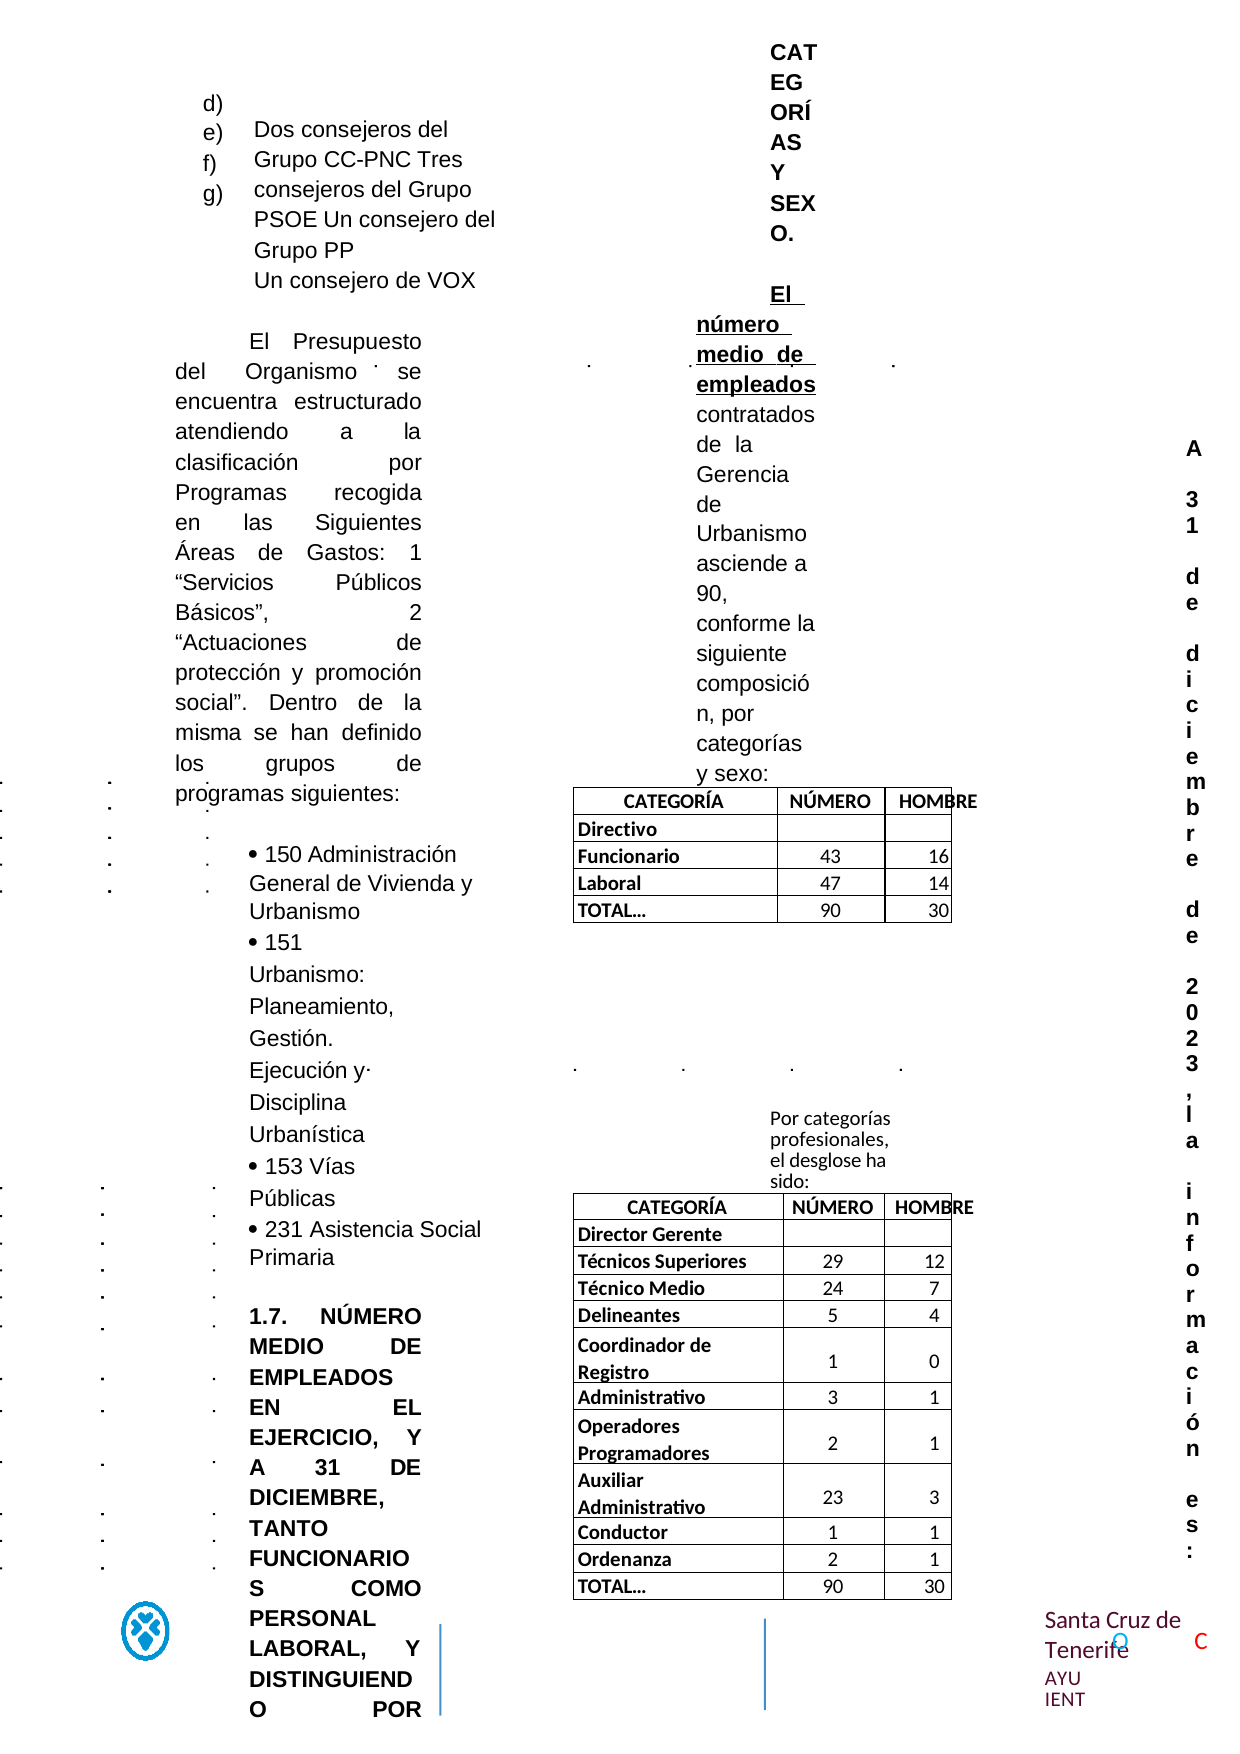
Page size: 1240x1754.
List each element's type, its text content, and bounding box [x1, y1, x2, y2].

table_cell 29 [784, 1247, 884, 1273]
text Contabilidad [52, 36, 216, 61]
table_cell Laboral [574, 869, 777, 895]
table_cell 30 [886, 896, 951, 922]
table_cell Técnicos Superiores [574, 1247, 783, 1273]
table_header CATEGORÍA [574, 788, 777, 813]
text d) [203, 91, 229, 116]
table_header HOMBRE [885, 1194, 951, 1219]
text El número medio de empleados contratados de la Gerencia de Urbanismo asciende a 90, conforme la siguiente composición, por categorías y sexo: [696, 279, 819, 787]
table_cell 47 [778, 869, 884, 895]
text  231 Asistencia Social Primaria [249, 1215, 508, 1271]
table_cell 3 [885, 1464, 951, 1517]
table_cell 30 [885, 1573, 951, 1598]
table_cell Delineantes [574, 1301, 783, 1327]
table_cell Coordinador de Registro [574, 1328, 783, 1382]
table_cell Técnico Medio [574, 1275, 783, 1300]
table_header CATEGORÍA [574, 1194, 783, 1219]
table_cell TOTAL… [574, 1573, 783, 1598]
table_cell 1 [784, 1518, 884, 1544]
text Santa Cruz de Tenerife [1044, 1604, 1079, 1665]
text A 31 de diciembre de 2023, la información es: [1186, 1146, 1197, 1267]
table_cell 2 [784, 1545, 884, 1572]
table_cell 14 [886, 869, 951, 895]
table_cell [886, 815, 951, 841]
table_cell 1 [885, 1383, 951, 1409]
table_cell 24 [784, 1275, 884, 1300]
table_header HOMBRE [886, 788, 951, 813]
table_cell 43 [778, 842, 884, 868]
text AYUNTAMIENTO [1044, 1669, 1079, 1711]
table_cell Auxiliar Administrativo [574, 1464, 783, 1517]
text  151 Urbanismo: Planeamiento, Gestión. Ejecución y Disciplina Urbanística  153 Vías Públicas [249, 925, 422, 1213]
text  150 Administración General de Vivienda y Urbanismo [249, 840, 508, 925]
table_cell Administrativo [574, 1383, 783, 1409]
table_cell [885, 1220, 951, 1246]
table_header NÚMERO [784, 1194, 884, 1219]
table_cell 7 [885, 1275, 951, 1300]
text f) [203, 151, 229, 176]
text e) [203, 120, 229, 146]
text Un consejero de VOX [254, 268, 508, 294]
table_cell Conductor [574, 1518, 783, 1544]
text El Presupuesto del Organismo se encuentra estructurado atendiendo a la clasificación por Programas recogida en las Siguientes Áreas de Gastos: 1 “Servicios Públicos Básicos”, 2 “Actuaciones de protección y promoción social”. Dentro de la misma se han definido los grupos de programas siguientes: [175, 325, 422, 807]
table_cell [784, 1220, 884, 1246]
table_cell Director Gerente [574, 1220, 783, 1246]
text A 31 de diciembre de 2023, la información es: [1186, 761, 1197, 857]
table_cell 1 [885, 1518, 951, 1544]
text Por categorías profesionales, el desglose ha sido: [770, 1109, 906, 1193]
table_cell 16 [886, 842, 951, 868]
table_cell 1 [885, 1410, 951, 1463]
table_cell Funcionario [574, 842, 777, 868]
table_cell 4 [885, 1301, 951, 1327]
text Dos consejeros del Grupo CC-PNC Tres consejeros del Grupo PSOE Un consejero del Grupo PP [254, 113, 512, 264]
table_cell 2 [784, 1410, 884, 1463]
table_cell TOTAL… [574, 896, 777, 922]
table_cell Ordenanza [574, 1545, 783, 1572]
table_cell 1 [784, 1328, 884, 1382]
table_cell Directivo [574, 815, 777, 841]
table_cell [778, 815, 884, 841]
table_cell 90 [778, 896, 884, 922]
table_cell 1 [885, 1545, 951, 1572]
table_cell 3 [784, 1383, 884, 1409]
table_header NÚMERO [778, 788, 884, 813]
table_cell 12 [885, 1247, 951, 1273]
table_cell 90 [784, 1573, 884, 1598]
text 1.7. NÚMERO MEDIO DE EMPLEADOS EN EL EJERCICIO, Y A 31 DE DICIEMBRE, TANTO FUNCIONARIOS COMO PERSONAL LABORAL, Y DISTINGUIENDO POR [249, 1300, 422, 1723]
text g) [203, 181, 229, 206]
table_cell 0 [885, 1328, 951, 1382]
table_cell 23 [784, 1464, 884, 1517]
table_cell 5 [784, 1301, 884, 1327]
table_cell Operadores Programadores [574, 1410, 783, 1463]
text CATEGORÍAS Y SEXO. [770, 36, 819, 247]
